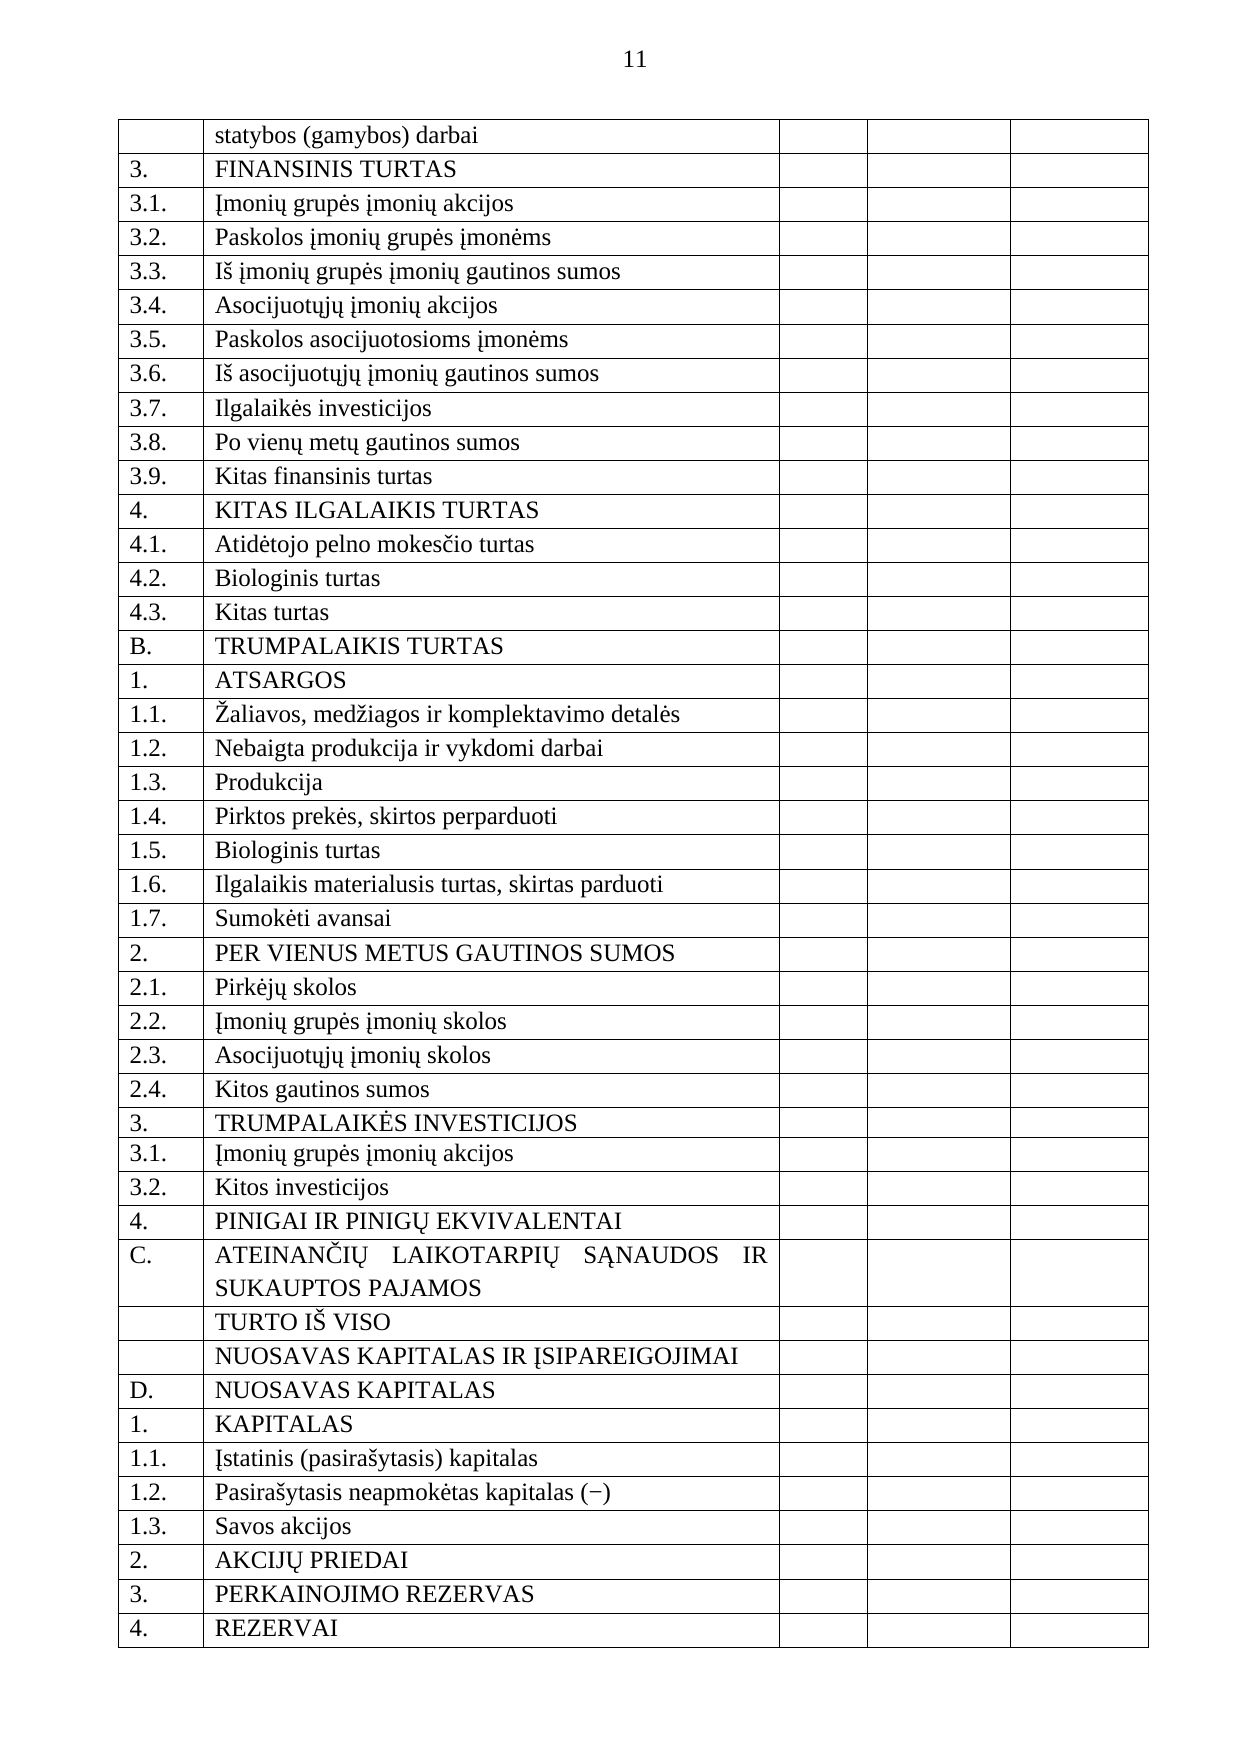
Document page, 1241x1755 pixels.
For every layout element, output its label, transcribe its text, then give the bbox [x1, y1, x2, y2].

table_cell [780, 563, 867, 596]
table_cell [868, 1409, 1010, 1442]
table_cell 3.4. [119, 290, 203, 323]
table_cell [868, 1040, 1010, 1073]
table_cell [1011, 188, 1148, 221]
table_cell [1011, 904, 1148, 937]
table_cell [868, 1511, 1010, 1544]
table_cell 3.8. [119, 427, 203, 460]
table_cell [1011, 699, 1148, 732]
table_cell AKCIJŲ PRIEDAI [204, 1545, 779, 1578]
table_cell Savos akcijos [204, 1511, 779, 1544]
table_cell [1011, 1040, 1148, 1073]
table_cell 3.5. [119, 325, 203, 357]
table_cell 3.1. [119, 1138, 203, 1171]
table_cell [868, 1206, 1010, 1239]
table_cell [868, 1108, 1010, 1137]
table_cell [868, 1443, 1010, 1476]
table_cell [1011, 1375, 1148, 1408]
table_cell [868, 1138, 1010, 1171]
table_cell [780, 1138, 867, 1171]
table_cell [868, 427, 1010, 460]
table_cell Atidėtojo pelno mokesčio turtas [204, 529, 779, 562]
table_cell [780, 1477, 867, 1510]
table_cell 2.1. [119, 972, 203, 1005]
table_cell [1011, 1409, 1148, 1442]
table_cell [1011, 290, 1148, 323]
table_cell [1011, 1443, 1148, 1476]
table_cell [868, 1006, 1010, 1039]
table_cell [868, 461, 1010, 494]
table_cell [1011, 1545, 1148, 1578]
table_cell [780, 1006, 867, 1039]
table_cell [780, 1409, 867, 1442]
table_cell Kitas turtas [204, 597, 779, 630]
table_cell [1011, 393, 1148, 426]
table_cell 1.4. [119, 801, 203, 834]
table_cell [119, 1307, 203, 1340]
table_cell [780, 359, 867, 392]
table_cell 4. [119, 1206, 203, 1239]
table_cell 2.3. [119, 1040, 203, 1073]
table_cell Sumokėti avansai [204, 904, 779, 937]
table_cell [1011, 461, 1148, 494]
table_cell [868, 665, 1010, 698]
table_cell [868, 325, 1010, 357]
table_cell [868, 1477, 1010, 1510]
table_cell [868, 120, 1010, 153]
table_cell Įmonių grupės įmonių akcijos [204, 1138, 779, 1171]
table_cell [868, 1614, 1010, 1647]
table_cell [1011, 1138, 1148, 1171]
table_cell Pirkėjų skolos [204, 972, 779, 1005]
table_cell NUOSAVAS KAPITALAS IR ĮSIPAREIGOJIMAI [204, 1341, 779, 1374]
table_cell 3. [119, 154, 203, 187]
table_cell [1011, 359, 1148, 392]
table_cell [868, 154, 1010, 187]
table_cell ATEINANČIŲ LAIKOTARPIŲ SĄNAUDOS IR SUKAUPTOS PAJAMOS [204, 1240, 779, 1306]
table_cell [868, 699, 1010, 732]
table_cell Asocijuotųjų įmonių skolos [204, 1040, 779, 1073]
table_cell [780, 222, 867, 255]
table_cell [868, 767, 1010, 800]
table_cell C. [119, 1240, 203, 1306]
table_cell [780, 256, 867, 289]
table_cell [780, 801, 867, 834]
table_cell [1011, 495, 1148, 528]
table_cell [119, 1341, 203, 1374]
table_cell [1011, 325, 1148, 357]
table_cell [780, 870, 867, 902]
table_cell [780, 495, 867, 528]
table_cell [780, 1206, 867, 1239]
table_cell TRUMPALAIKIS TURTAS [204, 631, 779, 664]
table_cell Žaliavos, medžiagos ir komplektavimo detalės [204, 699, 779, 732]
table_cell [780, 835, 867, 868]
table_cell 3.2. [119, 1172, 203, 1205]
table_cell [1011, 631, 1148, 664]
table_cell 4. [119, 1614, 203, 1647]
table_cell [780, 1074, 867, 1107]
table_cell 4. [119, 495, 203, 528]
table_cell [1011, 1307, 1148, 1340]
table_cell [868, 597, 1010, 630]
table_cell Įmonių grupės įmonių skolos [204, 1006, 779, 1039]
table_cell [1011, 938, 1148, 971]
table_cell [868, 1545, 1010, 1578]
table_cell [780, 427, 867, 460]
table_cell KITAS ILGALAIKIS TURTAS [204, 495, 779, 528]
table_cell [1011, 801, 1148, 834]
table_cell [868, 256, 1010, 289]
table_cell [1011, 1172, 1148, 1205]
table_cell [1011, 1074, 1148, 1107]
table_cell 3.2. [119, 222, 203, 255]
table_cell [1011, 222, 1148, 255]
table_cell [1011, 870, 1148, 902]
table_cell [868, 188, 1010, 221]
table_cell [868, 359, 1010, 392]
table_cell [780, 1240, 867, 1306]
table_cell 2. [119, 1545, 203, 1578]
table_cell [1011, 1580, 1148, 1612]
table_cell [780, 972, 867, 1005]
table_cell [868, 801, 1010, 834]
table_cell [780, 1375, 867, 1408]
table_cell PINIGAI IR PINIGŲ EKVIVALENTAI [204, 1206, 779, 1239]
table_cell [780, 1172, 867, 1205]
table_cell 3. [119, 1108, 203, 1137]
table_cell [780, 461, 867, 494]
table_cell [868, 563, 1010, 596]
table_cell [868, 1172, 1010, 1205]
table_cell D. [119, 1375, 203, 1408]
table_cell NUOSAVAS KAPITALAS [204, 1375, 779, 1408]
table_cell 1. [119, 665, 203, 698]
table_cell 3.9. [119, 461, 203, 494]
table_cell [1011, 733, 1148, 766]
table_cell PERKAINOJIMO REZERVAS [204, 1580, 779, 1612]
table_cell [868, 222, 1010, 255]
table_cell B. [119, 631, 203, 664]
table_cell 2.2. [119, 1006, 203, 1039]
table_cell Kitos gautinos sumos [204, 1074, 779, 1107]
table_cell 4.3. [119, 597, 203, 630]
table_cell [868, 972, 1010, 1005]
table_cell [868, 1341, 1010, 1374]
table_cell Po vienų metų gautinos sumos [204, 427, 779, 460]
table_cell Kitas finansinis turtas [204, 461, 779, 494]
table_cell [780, 1511, 867, 1544]
table_cell Kitos investicijos [204, 1172, 779, 1205]
table_cell 1.1. [119, 699, 203, 732]
table_cell 3.7. [119, 393, 203, 426]
table_cell [780, 733, 867, 766]
table_cell Įstatinis (pasirašytasis) kapitalas [204, 1443, 779, 1476]
table_cell [868, 1375, 1010, 1408]
table_cell TURTO IŠ VISO [204, 1307, 779, 1340]
table_cell [780, 1108, 867, 1137]
table_cell [1011, 563, 1148, 596]
table_cell Iš asocijuotųjų įmonių gautinos sumos [204, 359, 779, 392]
table_cell Biologinis turtas [204, 835, 779, 868]
table_cell [868, 904, 1010, 937]
table_cell [1011, 665, 1148, 698]
table_cell [1011, 529, 1148, 562]
table_cell 1.7. [119, 904, 203, 937]
table_cell 2.4. [119, 1074, 203, 1107]
table_cell [868, 631, 1010, 664]
table_cell [1011, 256, 1148, 289]
table_cell [780, 665, 867, 698]
table_cell [1011, 972, 1148, 1005]
table_cell [1011, 120, 1148, 153]
table_cell ATSARGOS [204, 665, 779, 698]
table_cell 1.2. [119, 733, 203, 766]
table_cell [780, 529, 867, 562]
table_cell 4.2. [119, 563, 203, 596]
table_cell 1.6. [119, 870, 203, 902]
table_cell Produkcija [204, 767, 779, 800]
table_cell [780, 188, 867, 221]
table_cell 3.6. [119, 359, 203, 392]
table_cell [868, 835, 1010, 868]
table_cell [780, 1341, 867, 1374]
table_cell [780, 325, 867, 357]
table_cell REZERVAI [204, 1614, 779, 1647]
table_cell 3.1. [119, 188, 203, 221]
table_cell [868, 495, 1010, 528]
table_cell Iš įmonių grupės įmonių gautinos sumos [204, 256, 779, 289]
table_cell 1.3. [119, 767, 203, 800]
table_cell [868, 290, 1010, 323]
table_cell [780, 597, 867, 630]
table_cell Pirktos prekės, skirtos perparduoti [204, 801, 779, 834]
table_cell [1011, 767, 1148, 800]
table_cell [868, 393, 1010, 426]
table_cell [119, 120, 203, 153]
table_cell [1011, 1341, 1148, 1374]
table_cell TRUMPALAIKĖS INVESTICIJOS [204, 1108, 779, 1137]
table_cell [1011, 597, 1148, 630]
table_cell 3.3. [119, 256, 203, 289]
table_cell [780, 1545, 867, 1578]
table_cell Biologinis turtas [204, 563, 779, 596]
table_cell [780, 1580, 867, 1612]
table_cell [868, 1240, 1010, 1306]
table_cell 1.5. [119, 835, 203, 868]
table_cell [780, 904, 867, 937]
table_cell FINANSINIS TURTAS [204, 154, 779, 187]
table_cell Asocijuotųjų įmonių akcijos [204, 290, 779, 323]
table_cell Ilgalaikės investicijos [204, 393, 779, 426]
table_cell [1011, 1206, 1148, 1239]
table_cell 1.1. [119, 1443, 203, 1476]
table_cell [868, 1074, 1010, 1107]
table_cell [780, 1307, 867, 1340]
table_cell statybos (gamybos) darbai [204, 120, 779, 153]
table_cell [1011, 1511, 1148, 1544]
table_cell [780, 154, 867, 187]
table_cell 1.2. [119, 1477, 203, 1510]
table_cell [1011, 835, 1148, 868]
table_cell [780, 938, 867, 971]
table_cell [780, 1443, 867, 1476]
table_cell [1011, 427, 1148, 460]
table_cell [1011, 1614, 1148, 1647]
table_cell Paskolos įmonių grupės įmonėms [204, 222, 779, 255]
table_cell [868, 733, 1010, 766]
table_cell [1011, 1006, 1148, 1039]
table_cell Įmonių grupės įmonių akcijos [204, 188, 779, 221]
table_cell Paskolos asocijuotosioms įmonėms [204, 325, 779, 357]
table_cell 2. [119, 938, 203, 971]
table_cell [868, 870, 1010, 902]
table_cell [1011, 154, 1148, 187]
table_cell Pasirašytasis neapmokėtas kapitalas (−) [204, 1477, 779, 1510]
table_cell [1011, 1240, 1148, 1306]
table_cell [780, 290, 867, 323]
table_cell [868, 1307, 1010, 1340]
table_cell [780, 120, 867, 153]
table_cell [868, 1580, 1010, 1612]
table_cell [868, 529, 1010, 562]
table_cell [780, 1040, 867, 1073]
table_cell [780, 767, 867, 800]
table_cell [868, 938, 1010, 971]
table_cell [1011, 1108, 1148, 1137]
table_cell 1.3. [119, 1511, 203, 1544]
table_cell PER VIENUS METUS GAUTINOS SUMOS [204, 938, 779, 971]
table_cell KAPITALAS [204, 1409, 779, 1442]
table_cell 1. [119, 1409, 203, 1442]
table_cell Ilgalaikis materialusis turtas, skirtas parduoti [204, 870, 779, 902]
table_cell Nebaigta produkcija ir vykdomi darbai [204, 733, 779, 766]
table_cell [780, 1614, 867, 1647]
table_cell 4.1. [119, 529, 203, 562]
table_cell [780, 699, 867, 732]
table_cell [780, 631, 867, 664]
table_cell [1011, 1477, 1148, 1510]
table_cell [780, 393, 867, 426]
table_cell 3. [119, 1580, 203, 1612]
